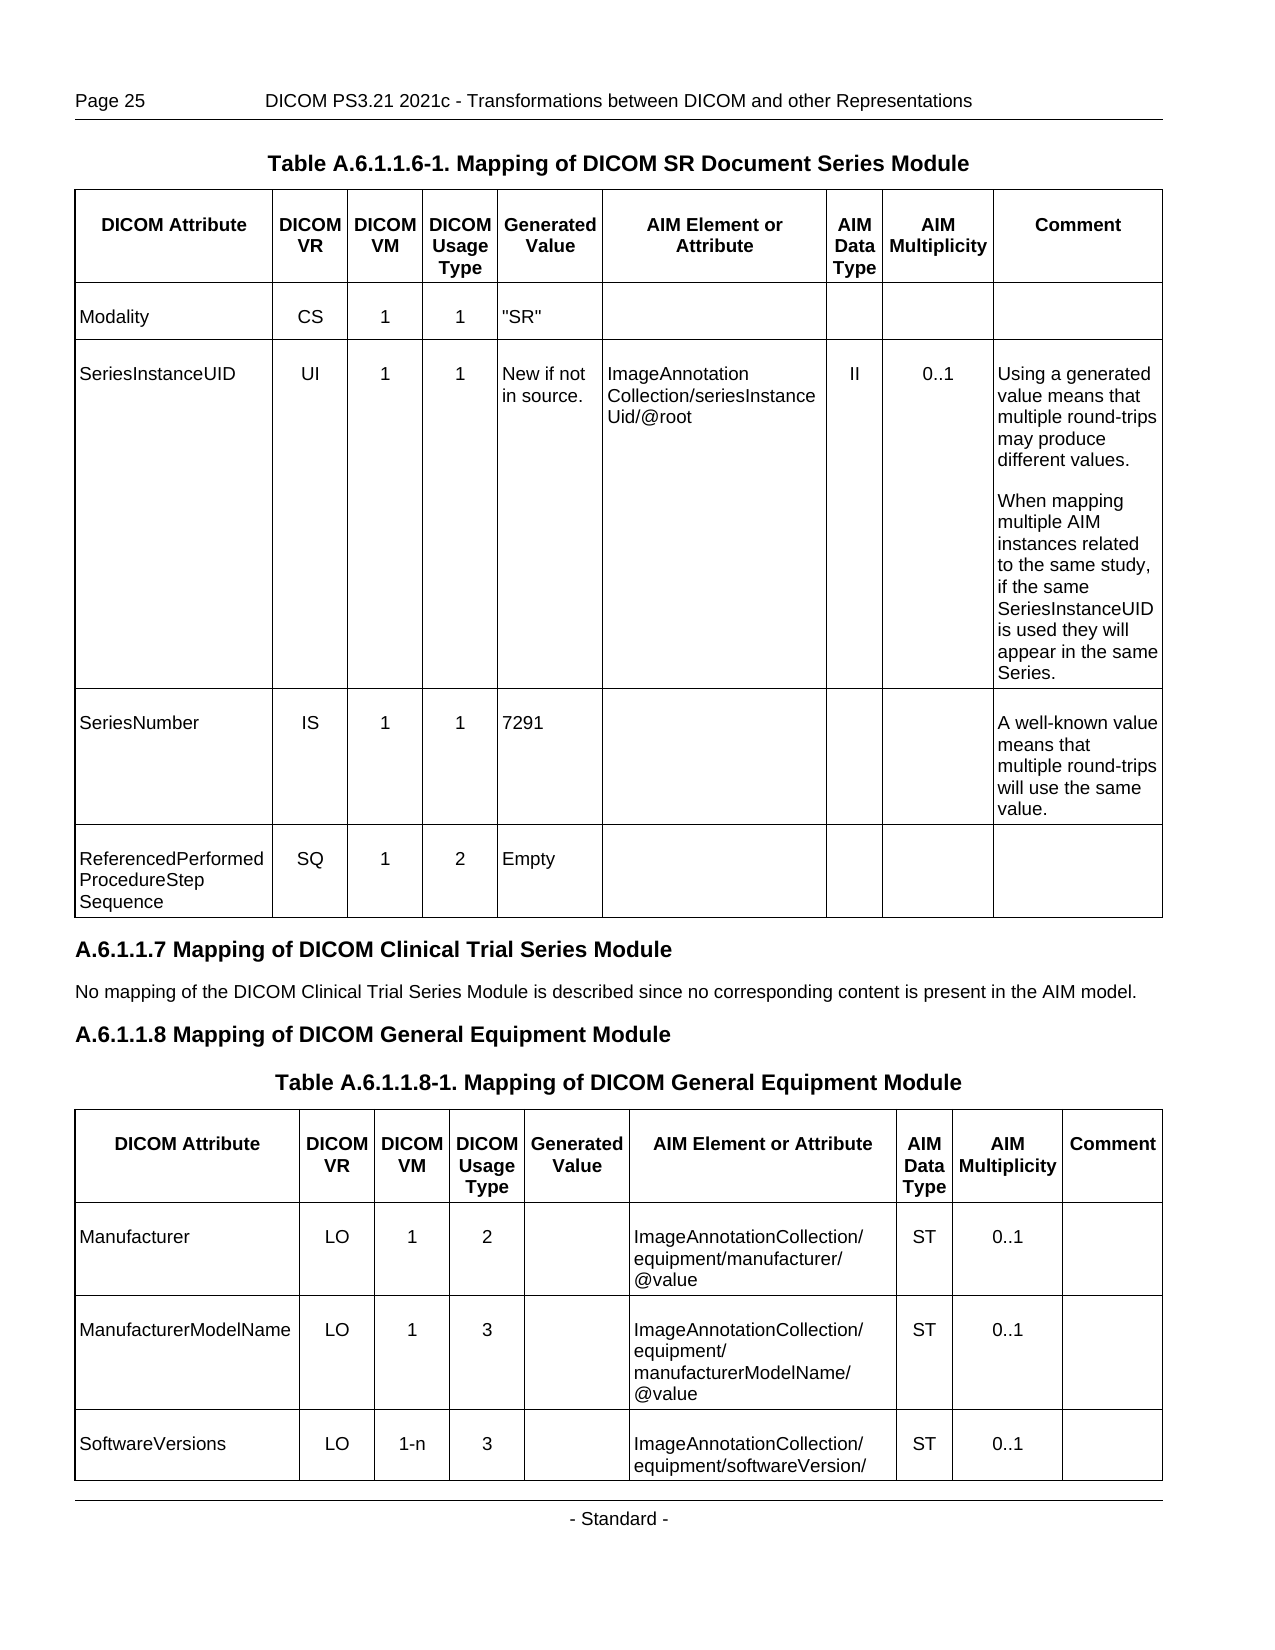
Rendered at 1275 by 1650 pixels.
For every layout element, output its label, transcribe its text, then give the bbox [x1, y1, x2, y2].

table_cell 1 [348, 340, 422, 688]
table_header DICOM Usage Type [423, 190, 497, 282]
table_cell SoftwareVersions [76, 1410, 299, 1480]
table_cell 1 [423, 283, 497, 339]
table_cell [525, 1410, 629, 1480]
table_cell [883, 283, 993, 339]
table_cell ST [897, 1296, 952, 1409]
table_cell Using a generated value means that multiple round-trips may produce different values. When mapping multiple AIM instances related to the same study, if the same SeriesInstanceUID is used they will appear in the same Series. [994, 340, 1162, 688]
table_cell 1 [375, 1203, 449, 1294]
table_cell CS [273, 283, 347, 339]
table_cell ManufacturerModelName [76, 1296, 299, 1409]
table_cell 1 [348, 283, 422, 339]
text Table A.6.1.1.6-1. Mapping of DICOM SR Document Series Module [75, 150, 1162, 176]
table_cell [1063, 1410, 1162, 1480]
text Table A.6.1.1.8-1. Mapping of DICOM General Equipment Module [75, 1069, 1162, 1095]
table_header DICOM VR [300, 1110, 374, 1202]
table_cell A well-known value means that multiple round-trips will use the same value. [994, 689, 1162, 824]
table_cell 2 [450, 1203, 524, 1294]
text A.6.1.1.7 Mapping of DICOM Clinical Trial Series Module [75, 936, 1162, 962]
table_cell 1 [423, 689, 497, 824]
table_cell 3 [450, 1410, 524, 1480]
table_cell [883, 825, 993, 917]
table_cell LO [300, 1296, 374, 1409]
table_header AIM Multiplicity [953, 1110, 1062, 1202]
table_header DICOM Attribute [76, 190, 272, 282]
table_header Generated Value [498, 190, 602, 282]
table_header DICOM VM [375, 1110, 449, 1202]
table_cell SQ [273, 825, 347, 917]
table_header AIM Data Type [827, 190, 882, 282]
table_cell Series​Instance​UID [76, 340, 272, 688]
table_cell 7291 [498, 689, 602, 824]
table_header DICOM VR [273, 190, 347, 282]
table_cell [827, 689, 882, 824]
table_cell ST [897, 1203, 952, 1294]
table_cell LO [300, 1203, 374, 1294]
table_cell [827, 825, 882, 917]
table_cell 1-n [375, 1410, 449, 1480]
table_cell Image​Annotation​​Collection/​equipment/​manufacturerModelName/​@value [630, 1296, 896, 1409]
table_cell [883, 689, 993, 824]
text No mapping of the DICOM Clinical Trial Series Module is described since no corresponding content is present in the AIM model. [75, 981, 1162, 1002]
table_cell LO [300, 1410, 374, 1480]
table_cell 0..1 [883, 340, 993, 688]
table_header Generated Value [525, 1110, 629, 1202]
table_cell Referenced​Performed​Procedure​Step​Sequence [76, 825, 272, 917]
table_header AIM Data Type [897, 1110, 952, 1202]
table_cell 1 [348, 689, 422, 824]
table_header AIM Element or Attribute [630, 1110, 896, 1202]
table_cell [603, 825, 826, 917]
table_cell 0..1 [953, 1296, 1062, 1409]
table_cell [994, 825, 1162, 917]
table_header AIM Multiplicity [883, 190, 993, 282]
table_cell II [827, 340, 882, 688]
table_cell 2 [423, 825, 497, 917]
table_cell [603, 283, 826, 339]
table_cell IS [273, 689, 347, 824]
table_cell UI [273, 340, 347, 688]
table_cell "SR" [498, 283, 602, 339]
table_cell [1063, 1296, 1162, 1409]
table_header DICOM VM [348, 190, 422, 282]
table_cell 1 [348, 825, 422, 917]
table_header DICOM Usage Type [450, 1110, 524, 1202]
table_cell [1063, 1203, 1162, 1294]
table_cell 1 [423, 340, 497, 688]
table_cell ST [897, 1410, 952, 1480]
table_cell New if not in source. [498, 340, 602, 688]
table_cell [603, 689, 826, 824]
table_header Comment [994, 190, 1162, 282]
table_cell Image​Annotation​​Collection/​equipment/​manufacturer/​@value [630, 1203, 896, 1294]
table_cell [827, 283, 882, 339]
table_cell Modality [76, 283, 272, 339]
table_cell [994, 283, 1162, 339]
table_header AIM Element or Attribute [603, 190, 826, 282]
table_cell 1 [375, 1296, 449, 1409]
table_cell Manufacturer [76, 1203, 299, 1294]
table_cell Series​Number [76, 689, 272, 824]
table_cell Image​Annotation​​Collection/​equipment/​softwareVersion/​ [630, 1410, 896, 1480]
table_cell 0..1 [953, 1410, 1062, 1480]
table_cell 3 [450, 1296, 524, 1409]
table_cell [525, 1296, 629, 1409]
table_cell [525, 1203, 629, 1294]
table_header Comment [1063, 1110, 1162, 1202]
table_cell 0..1 [953, 1203, 1062, 1294]
table_cell Image​Annotation​​Collection/​series​Instance​Uid/​@root [603, 340, 826, 688]
text A.6.1.1.8 Mapping of DICOM General Equipment Module [75, 1021, 1162, 1047]
table_cell Empty [498, 825, 602, 917]
table_header DICOM Attribute [76, 1110, 299, 1202]
